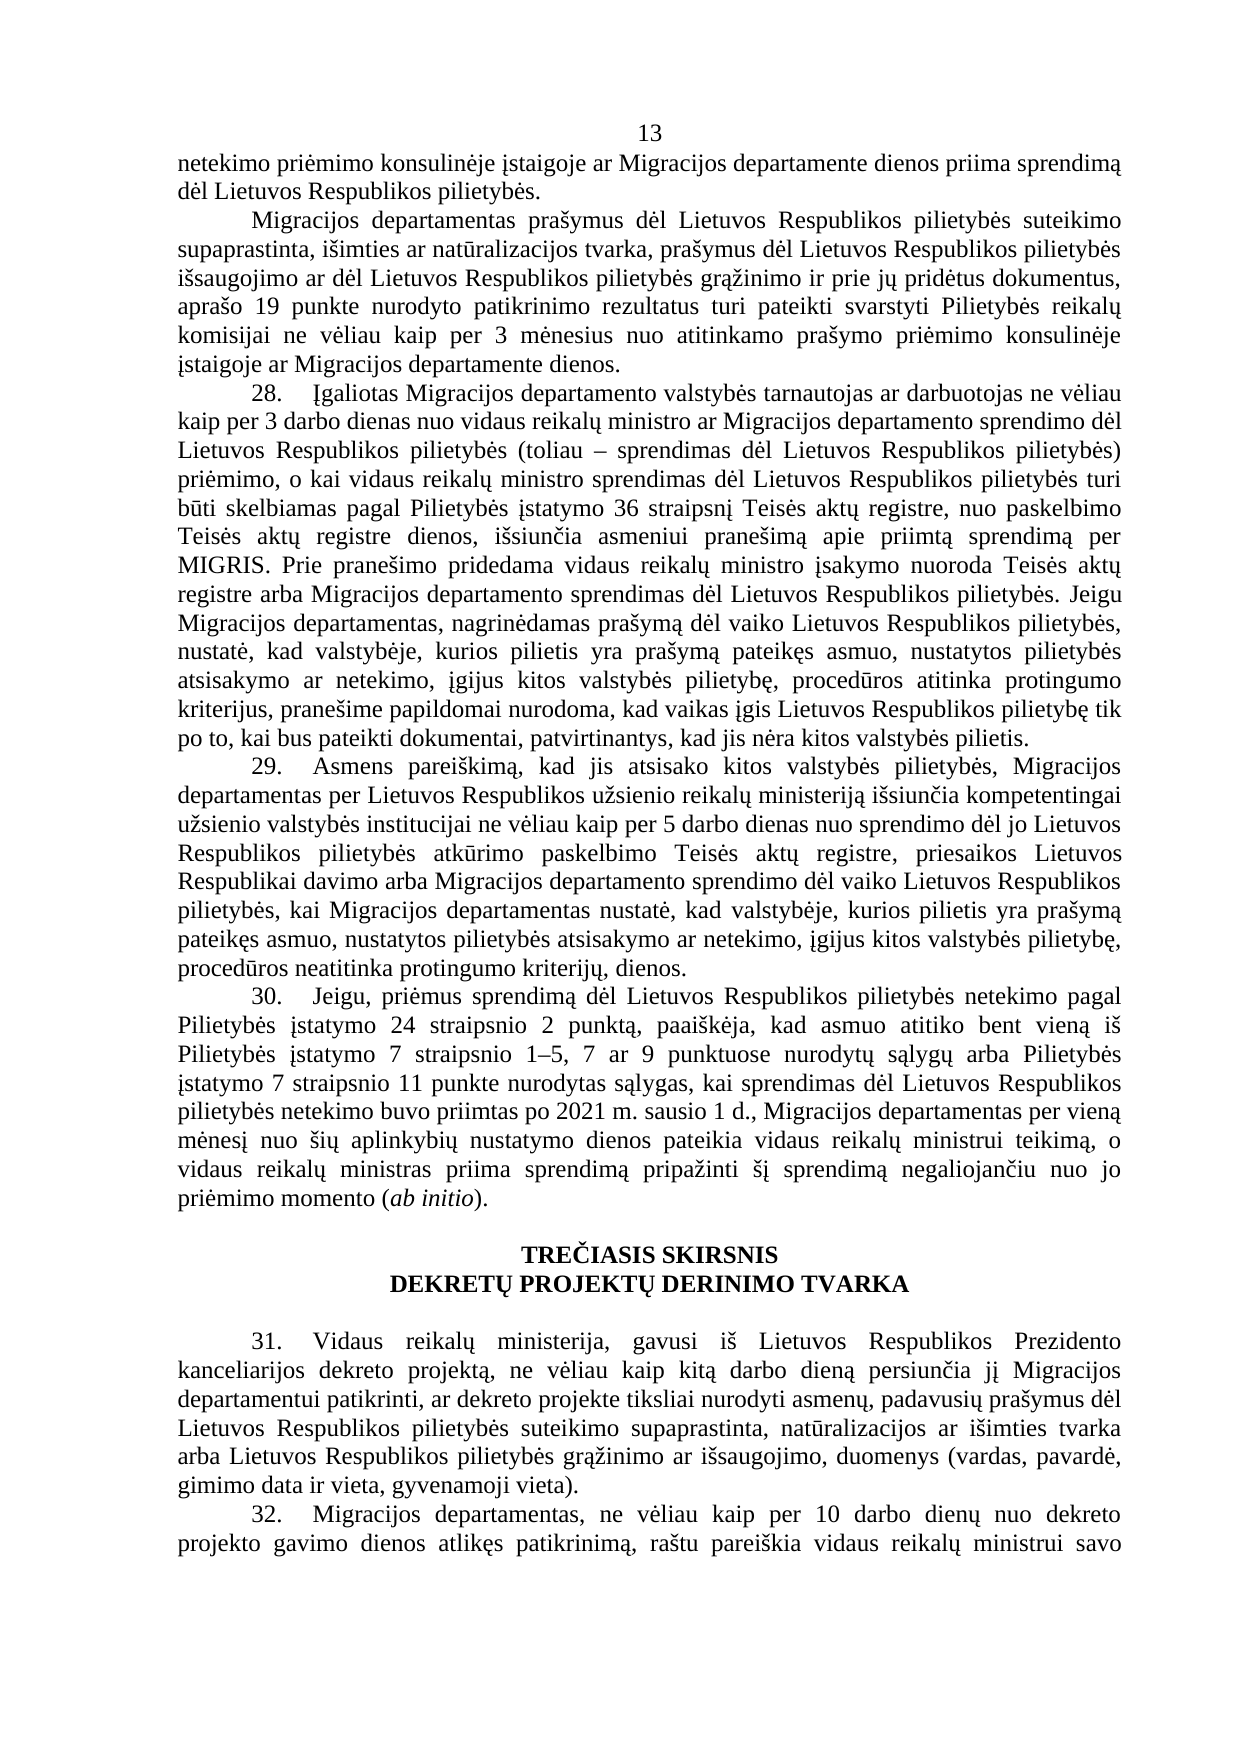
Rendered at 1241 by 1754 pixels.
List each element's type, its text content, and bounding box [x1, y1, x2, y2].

text DEKRETŲ PROJEKTŲ DERINIMO TVARKA [177, 1269, 1122, 1298]
text 30. Jeigu, priėmus sprendimą dėl Lietuvos Respublikos pilietybės netekimo pagal Pilietybės įstatymo 24 straipsnio 2 punktą, paaiškėja, kad asmuo atitiko bent vieną iš Pilietybės įstatymo 7 straipsnio 1–5, 7 ar 9 punktuose nurodytų sąlygų arba Pilietybės įstatymo 7 straipsnio 11 punkte nurodytas sąlygas, kai sprendimas dėl Lietuvos Respublikos pilietybės netekimo buvo priimtas po 2021 m. sausio 1 d., Migracijos departamentas per vieną mėnesį nuo šių aplinkybių nustatymo dienos pateikia vidaus reikalų ministrui teikimą, o vidaus reikalų ministras priima sprendimą pripažinti šį sprendimą negaliojančiu nuo jo priėmimo momento (ab initio). [177, 981, 1122, 1211]
text TREČIASIS SKIRSNIS [177, 1240, 1122, 1269]
text 28. Įgaliotas Migracijos departamento valstybės tarnautojas ar darbuotojas ne vėliau kaip per 3 darbo dienas nuo vidaus reikalų ministro ar Migracijos departamento sprendimo dėl Lietuvos Respublikos pilietybės (toliau – sprendimas dėl Lietuvos Respublikos pilietybės) priėmimo, o kai vidaus reikalų ministro sprendimas dėl Lietuvos Respublikos pilietybės turi būti skelbiamas pagal Pilietybės įstatymo 36 straipsnį Teisės aktų registre, nuo paskelbimo Teisės aktų registre dienos, išsiunčia asmeniui pranešimą apie priimtą sprendimą per MIGRIS. Prie pranešimo pridedama vidaus reikalų ministro įsakymo nuoroda Teisės aktų registre arba Migracijos departamento sprendimas dėl Lietuvos Respublikos pilietybės. Jeigu Migracijos departamentas, nagrinėdamas prašymą dėl vaiko Lietuvos Respublikos pilietybės, nustatė, kad valstybėje, kurios pilietis yra prašymą pateikęs asmuo, nustatytos pilietybės atsisakymo ar netekimo, įgijus kitos valstybės pilietybę, procedūros atitinka protingumo kriterijus, pranešime papildomai nurodoma, kad vaikas įgis Lietuvos Respublikos pilietybę tik po to, kai bus pateikti dokumentai, patvirtinantys, kad jis nėra kitos valstybės pilietis. [177, 378, 1122, 751]
text netekimo priėmimo konsulinėje įstaigoje ar Migracijos departamente dienos priima sprendimą dėl Lietuvos Respublikos pilietybės. [177, 148, 1122, 205]
text 32. Migracijos departamentas, ne vėliau kaip per 10 darbo dienų nuo dekreto projekto gavimo dienos atlikęs patikrinimą, raštu pareiškia vidaus reikalų ministrui savo [177, 1499, 1122, 1556]
text Migracijos departamentas prašymus dėl Lietuvos Respublikos pilietybės suteikimo supaprastinta, išimties ar natūralizacijos tvarka, prašymus dėl Lietuvos Respublikos pilietybės išsaugojimo ar dėl Lietuvos Respublikos pilietybės grąžinimo ir prie jų pridėtus dokumentus, aprašo 19 punkte nurodyto patikrinimo rezultatus turi pateikti svarstyti Pilietybės reikalų komisijai ne vėliau kaip per 3 mėnesius nuo atitinkamo prašymo priėmimo konsulinėje įstaigoje ar Migracijos departamente dienos. [177, 205, 1122, 378]
text 31. Vidaus reikalų ministerija, gavusi iš Lietuvos Respublikos Prezidento kanceliarijos dekreto projektą, ne vėliau kaip kitą darbo dieną persiunčia jį Migracijos departamentui patikrinti, ar dekreto projekte tiksliai nurodyti asmenų, padavusių prašymus dėl Lietuvos Respublikos pilietybės suteikimo supaprastinta, natūralizacijos ar išimties tvarka arba Lietuvos Respublikos pilietybės grąžinimo ar išsaugojimo, duomenys (vardas, pavardė, gimimo data ir vieta, gyvenamoji vieta). [177, 1326, 1122, 1499]
text 29. Asmens pareiškimą, kad jis atsisako kitos valstybės pilietybės, Migracijos departamentas per Lietuvos Respublikos užsienio reikalų ministeriją išsiunčia kompetentingai užsienio valstybės institucijai ne vėliau kaip per 5 darbo dienas nuo sprendimo dėl jo Lietuvos Respublikos pilietybės atkūrimo paskelbimo Teisės aktų registre, priesaikos Lietuvos Respublikai davimo arba Migracijos departamento sprendimo dėl vaiko Lietuvos Respublikos pilietybės, kai Migracijos departamentas nustatė, kad valstybėje, kurios pilietis yra prašymą pateikęs asmuo, nustatytos pilietybės atsisakymo ar netekimo, įgijus kitos valstybės pilietybę, procedūros neatitinka protingumo kriterijų, dienos. [177, 751, 1122, 981]
